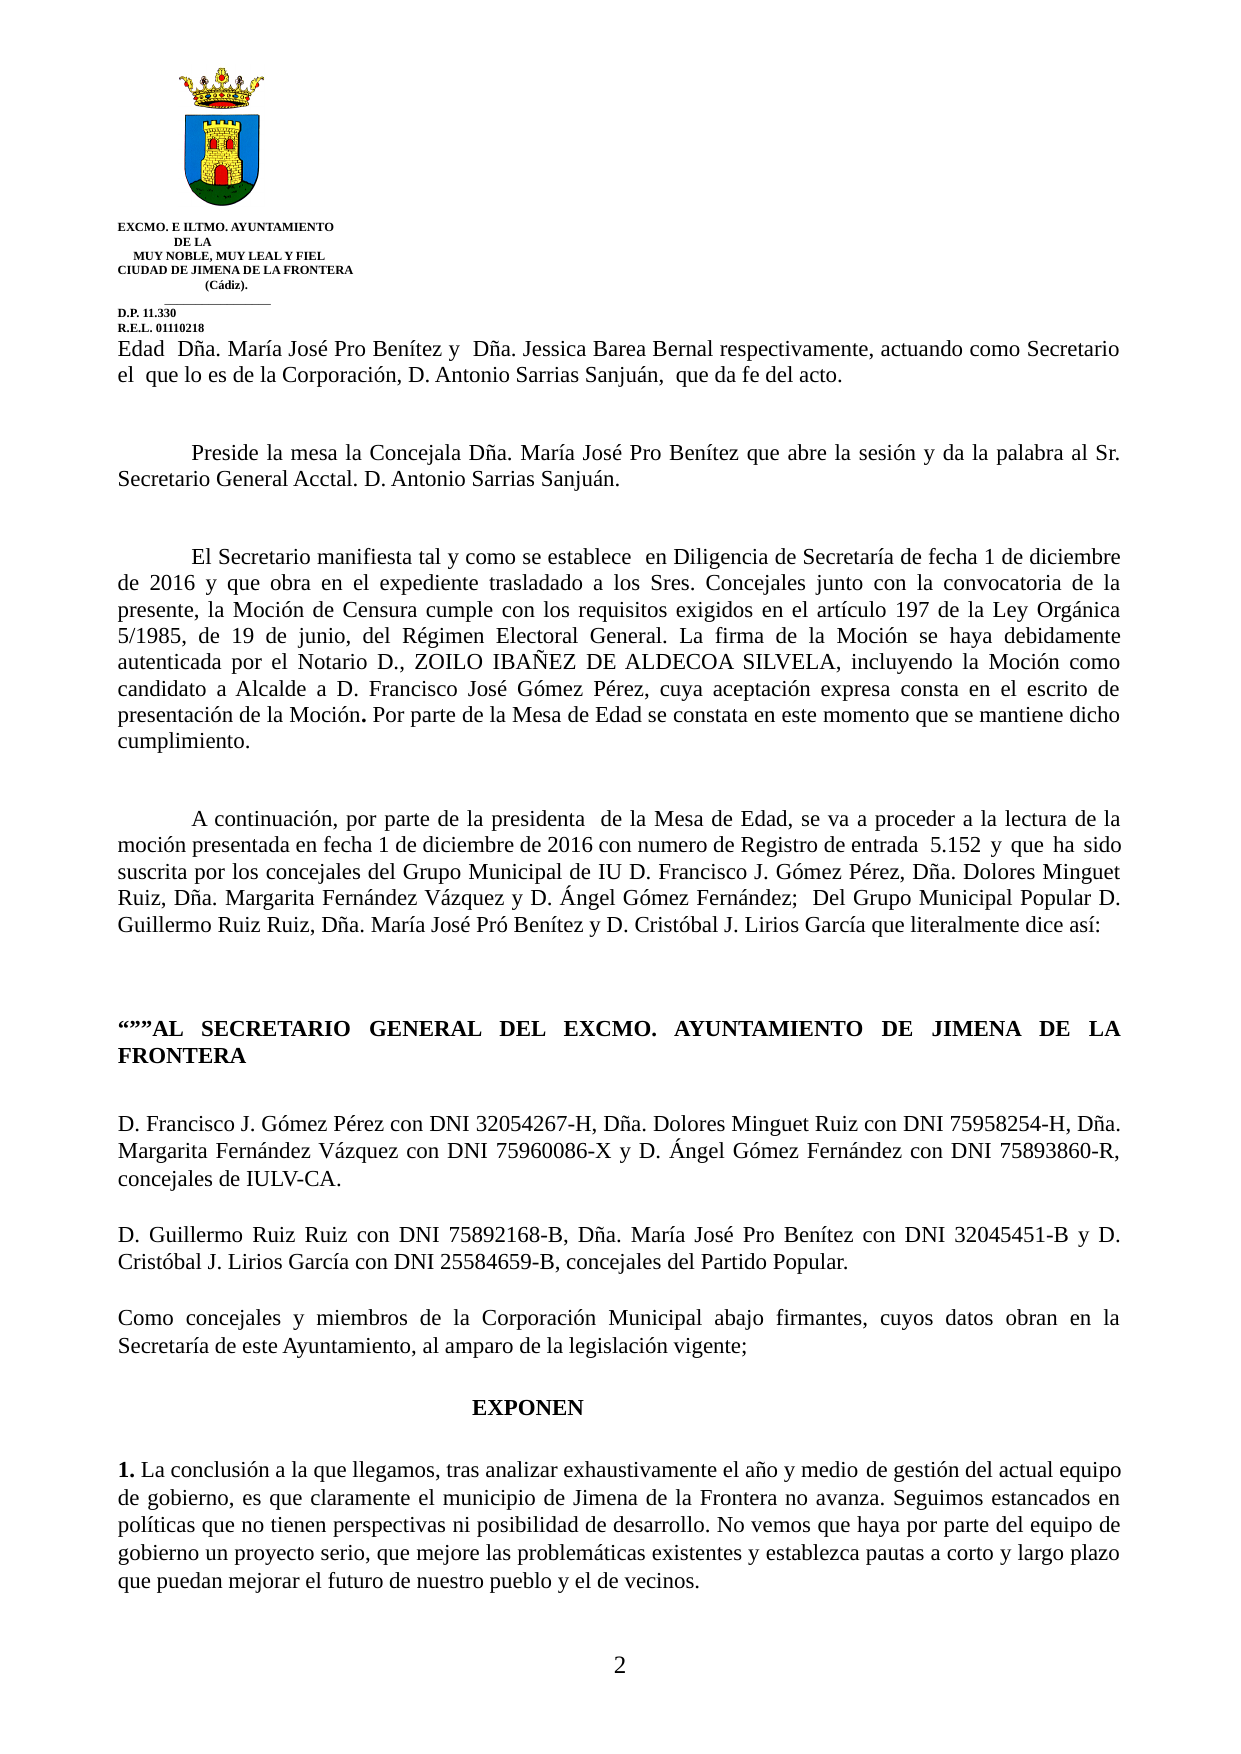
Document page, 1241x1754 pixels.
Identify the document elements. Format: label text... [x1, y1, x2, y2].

text “””AL SECRETARIO GENERAL DEL EXCMO. AYUNTAMIENTO DE JIMENA DE LA FRONTERA [118, 1015, 1122, 1068]
text D. Francisco J. Gómez Pérez con DNI 32054267-H, Dña. Dolores Minguet Ruiz con DNI 75958254-H, Dña. Margarita Fernández Vázquez con DNI 75960086-X y D. Ángel Gómez Fernández con DNI 75893860-R, concejales de IULV-CA. [118, 1110, 1122, 1191]
text Como concejales y miembros de la Corporación Municipal abajo firmantes, cuyos datos obran en la Secretaría de este Ayuntamiento, al amparo de la legislación vigente; [118, 1304, 1122, 1358]
text A continuación, por parte de la presidenta de la Mesa de Edad, se va a proceder a la lectura de la moción presentada en fecha 1 de diciembre de 2016 con numero de Registro de entrada 5.152 y que ha sido suscrita por los concejales del Grupo Municipal de IU D. Francisco J. Gómez Pérez, Dña. Dolores Minguet Ruiz, Dña. Margarita Fernández Vázquez y D. Ángel Gómez Fernández; Del Grupo Municipal Popular D. Guillermo Ruiz Ruiz, Dña. María José Pró Benítez y D. Cristóbal J. Lirios García que literalmente dice así: [117, 805, 1122, 937]
text Preside la mesa la Concejala Dña. María José Pro Benítez que abre la sesión y da la palabra al Sr. Secretario General Acctal. D. Antonio Sarrias Sanjuán. [117, 439, 1122, 492]
picture [177, 64, 265, 207]
text 1. La conclusión a la que llegamos, tras analizar exhaustivamente el año y medio de gestión del actual equipo de gobierno, es que claramente el municipio de Jimena de la Frontera no avanza. Seguimos estancados en políticas que no tienen perspectivas ni posibilidad de desarrollo. No vemos que haya por parte del equipo de gobierno un proyecto serio, que mejore las problemáticas existentes y establezca pautas a corto y largo plazo que puedan mejorar el futuro de nuestro pueblo y el de vecinos. [118, 1456, 1122, 1593]
text El Secretario manifiesta tal y como se establece en Diligencia de Secretaría de fecha 1 de diciembre de 2016 y que obra en el expediente trasladado a los Sres. Concejales junto con la convocatoria de la presente, la Moción de Censura cumple con los requisitos exigidos en el artículo 197 de la Ley Orgánica 5/1985, de 19 de junio, del Régimen Electoral General. La firma de la Moción se haya debidamente autenticada por el Notario D., ZOILO IBAÑEZ DE ALDECOA SILVELA, incluyendo la Moción como candidato a Alcalde a D. Francisco José Gómez Pérez, cuya aceptación expresa consta en el escrito de presentación de la Moción. Por parte de la Mesa de Edad se constata en este momento que se mantiene dicho cumplimiento. [117, 543, 1122, 754]
text Edad Dña. María José Pro Benítez y Dña. Jessica Barea Bernal respectivamente, actuando como Secretario el que lo es de la Corporación, D. Antonio Sarrias Sanjuán, que da fe del acto. [117, 335, 1122, 388]
text EXPONEN [472, 1394, 1122, 1420]
text D. Guillermo Ruiz Ruiz con DNI 75892168-B, Dña. María José Pro Benítez con DNI 32045451-B y D. Cristóbal J. Lirios García con DNI 25584659-B, concejales del Partido Popular. [118, 1221, 1122, 1275]
